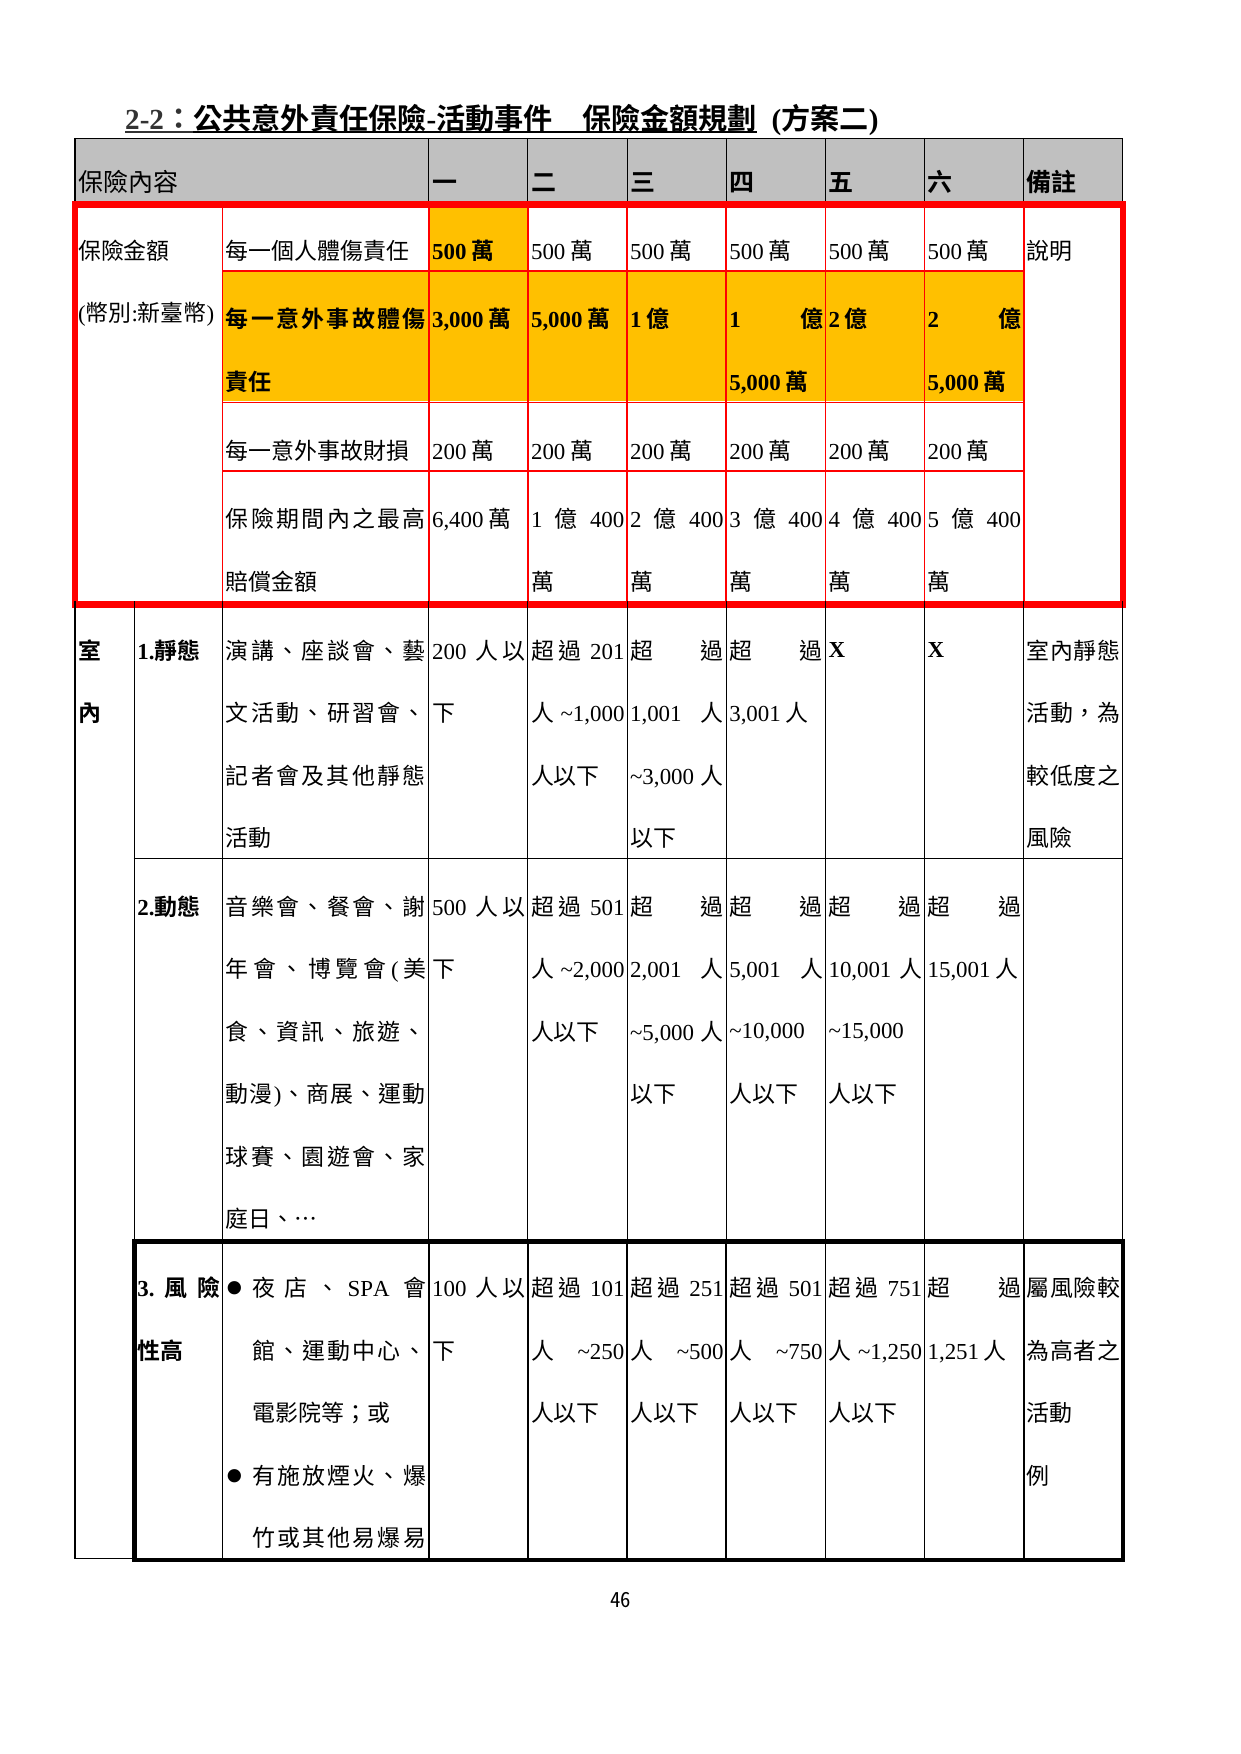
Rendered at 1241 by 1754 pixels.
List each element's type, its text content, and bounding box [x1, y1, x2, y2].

table_cell 200萬 [925, 403, 1023, 470]
table_cell 1億5,000萬 [727, 272, 825, 401]
table_cell 音樂會、餐會、謝年會、博覽會(美食、資訊、旅遊、動漫)、商展、運動球賽、園遊會、家庭日、… [223, 859, 428, 1239]
table_cell 每一意外事故財損 [223, 403, 428, 470]
table_cell 200萬 [529, 403, 626, 470]
table_cell 5,000萬 [529, 272, 626, 401]
table_cell 6,400萬 [430, 472, 527, 601]
table_cell 500萬 [430, 208, 527, 270]
table_cell 200人以下 [429, 608, 527, 858]
table_cell 超過3,001人 [727, 608, 825, 858]
table_cell 超過201人~1,000人以下 [528, 608, 627, 858]
table_cell 200萬 [826, 403, 924, 470]
table_cell 500萬 [628, 208, 725, 270]
table_cell 200萬 [727, 403, 825, 470]
table_cell 超過1,001人~3,000人以下 [628, 608, 726, 858]
table_cell X [826, 608, 924, 858]
table_cell [1024, 859, 1122, 1239]
table_cell 室 內 [76, 608, 134, 1558]
table_cell 200萬 [628, 403, 725, 470]
table_cell 室內靜態活動，為較低度之風險 [1024, 608, 1122, 858]
table_header 四 [727, 139, 825, 201]
table_header 五 [826, 139, 924, 201]
table_cell 2億400萬 [628, 472, 725, 601]
table_header 三 [628, 139, 726, 201]
table_cell 超過101人~250人以下 [529, 1244, 626, 1558]
table_cell 超過10,001人~15,000人以下 [826, 859, 924, 1239]
table_cell 1億400萬 [529, 472, 626, 601]
table_cell 500萬 [529, 208, 626, 270]
table_cell 超過1,251人 [925, 1244, 1023, 1558]
table_cell 超過5,001人~10,000人以下 [727, 859, 825, 1239]
table_cell 200萬 [430, 403, 527, 470]
table_cell 500萬 [727, 208, 825, 270]
table_cell 5億400萬 [925, 472, 1023, 601]
table_cell 500人以下 [429, 859, 527, 1239]
table_cell 2.動態 [135, 859, 222, 1239]
table_cell 3億400萬 [727, 472, 825, 601]
table_cell 500萬 [826, 208, 924, 270]
table_cell 100人以下 [430, 1244, 527, 1558]
table_cell 說明 [1025, 208, 1120, 601]
table_cell 每一意外事故體傷責任 [223, 272, 428, 401]
table_cell 演講、座談會、藝文活動、研習會、記者會及其他靜態活動 [223, 608, 428, 858]
table_cell 保險金額 (幣別:新臺幣) [78, 208, 222, 601]
table_cell 每一個人體傷責任 [223, 208, 428, 270]
table_cell 500萬 [925, 208, 1023, 270]
table_cell 1億 [628, 272, 725, 401]
table_cell 屬風險較為高者之活動 例 [1025, 1244, 1121, 1558]
table_cell 3,000萬 [430, 272, 527, 401]
table_cell 超過15,001人 [925, 859, 1023, 1239]
table_header 六 [925, 139, 1023, 201]
table_cell 2億5,000萬 [925, 272, 1023, 401]
text 2-2：公共意外責任保險-活動事件 保險金額規劃 (方案二) [75, 75, 1165, 138]
table_header 一 [429, 139, 527, 201]
table_header 保險內容 [76, 139, 428, 201]
table_cell 超過501人~750人以下 [727, 1244, 825, 1558]
table_cell 1.靜態 [135, 608, 222, 858]
table_cell 超過501人~2,000人以下 [528, 859, 627, 1239]
table_header 備註 [1024, 139, 1122, 201]
table_cell 3.風險性高 [137, 1244, 222, 1558]
table_cell 超過2,001人~5,000人以下 [628, 859, 726, 1239]
table_cell 2億 [826, 272, 924, 401]
table_header 二 [528, 139, 627, 201]
table_cell 4億400萬 [826, 472, 924, 601]
table_cell 保險期間內之最高賠償金額 [223, 472, 428, 601]
table_cell X [925, 608, 1023, 858]
table_cell 夜店、SPA會館、運動中心、電影院等；或 有施放煙火、爆竹或其他易爆易 [223, 1244, 428, 1558]
table_cell 超過251人~500人以下 [628, 1244, 725, 1558]
table_cell 超過751人~1,250人以下 [826, 1244, 924, 1558]
